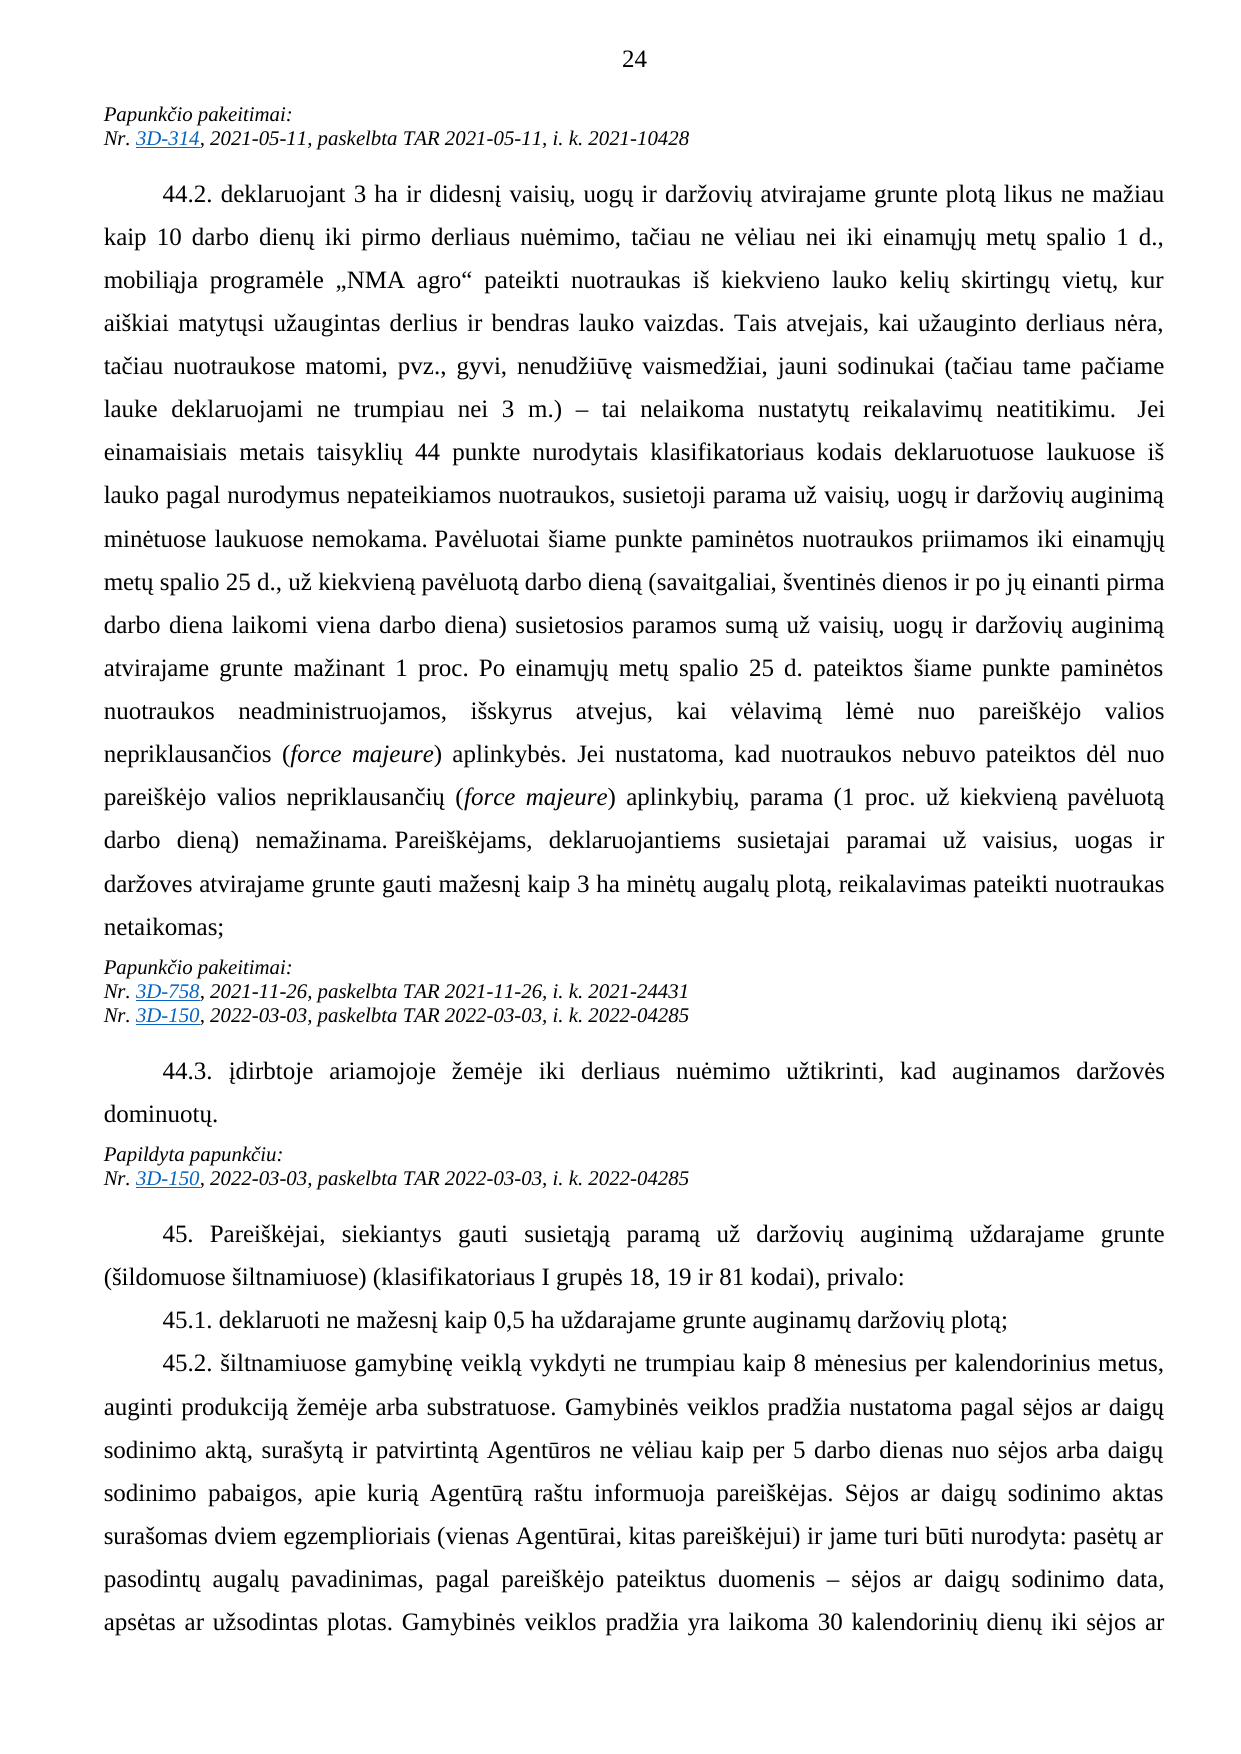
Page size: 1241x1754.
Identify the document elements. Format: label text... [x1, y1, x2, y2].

text Papunkčio pakeitimai: [103, 955, 1165, 979]
text Papildyta papunkčiu: [103, 1142, 1165, 1166]
text Papunkčio pakeitimai: [103, 102, 1165, 126]
text 45. Pareiškėjai, siekiantys gauti susietąją paramą už daržovių auginimą uždarajame grunte (šildomuose šiltnamiuose) (klasifikatoriaus I grupės 18, 19 ir 81 kodai), privalo: [103, 1219, 1165, 1291]
text Nr. 3D-314, 2021-05-11, paskelbta TAR 2021-05-11, i. k. 2021-10428 [103, 126, 1165, 150]
text 44.3. įdirbtoje ariamojoje žemėje iki derliaus nuėmimo užtikrinti, kad auginamos daržovės dominuotų. [103, 1056, 1165, 1128]
text Nr. 3D-150, 2022-03-03, paskelbta TAR 2022-03-03, i. k. 2022-04285 [103, 1166, 1165, 1190]
text 45.2. šiltnamiuose gamybinę veiklą vykdyti ne trumpiau kaip 8 mėnesius per kalendorinius metus, auginti produkciją žemėje arba substratuose. Gamybinės veiklos pradžia nustatoma pagal sėjos ar daigų sodinimo aktą, surašytą ir patvirtintą Agentūros ne vėliau kaip per 5 darbo dienas nuo sėjos arba daigų sodinimo pabaigos, apie kurią Agentūrą raštu informuoja pareiškėjas. Sėjos ar daigų sodinimo aktas surašomas dviem egzemplioriais (vienas Agentūrai, kitas pareiškėjui) ir jame turi būti nurodyta: pasėtų ar pasodintų augalų pavadinimas, pagal pareiškėjo pateiktus duomenis – sėjos ar daigų sodinimo data, apsėtas ar užsodintas plotas. Gamybinės veiklos pradžia yra laikoma 30 kalendorinių dienų iki sėjos ar [103, 1348, 1165, 1636]
text Nr. 3D-758, 2021-11-26, paskelbta TAR 2021-11-26, i. k. 2021-24431 [103, 979, 1165, 1003]
text 45.1. deklaruoti ne mažesnį kaip 0,5 ha uždarajame grunte auginamų daržovių plotą; [103, 1305, 1165, 1334]
text 44.2. deklaruojant 3 ha ir didesnį vaisių, uogų ir daržovių atvirajame grunte plotą likus ne mažiau kaip 10 darbo dienų iki pirmo derliaus nuėmimo, tačiau ne vėliau nei iki einamųjų metų spalio 1 d., mobiliąja programėle „NMA agro“ pateikti nuotraukas iš kiekvieno lauko kelių skirtingų vietų, kur aiškiai matytųsi užaugintas derlius ir bendras lauko vaizdas. Tais atvejais, kai užauginto derliaus nėra, tačiau nuotraukose matomi, pvz., gyvi, nenudžiūvę vaismedžiai, jauni sodinukai (tačiau tame pačiame lauke deklaruojami ne trumpiau nei 3 m.) – tai nelaikoma nustatytų reikalavimų neatitikimu. Jei einamaisiais metais taisyklių 44 punkte nurodytais klasifikatoriaus kodais deklaruotuose laukuose iš lauko pagal nurodymus nepateikiamos nuotraukos, susietoji parama už vaisių, uogų ir daržovių auginimą minėtuose laukuose nemokama. Pavėluotai šiame punkte paminėtos nuotraukos priimamos iki einamųjų metų spalio 25 d., už kiekvieną pavėluotą darbo dieną (savaitgaliai, šventinės dienos ir po jų einanti pirma darbo diena laikomi viena darbo diena) susietosios paramos sumą už vaisių, uogų ir daržovių auginimą atvirajame grunte mažinant 1 proc. Po einamųjų metų spalio 25 d. pateiktos šiame punkte paminėtos nuotraukos neadministruojamos, išskyrus atvejus, kai vėlavimą lėmė nuo pareiškėjo valios nepriklausančios (force majeure) aplinkybės. Jei nustatoma, kad nuotraukos nebuvo pateiktos dėl nuo pareiškėjo valios nepriklausančių (force majeure) aplinkybių, parama (1 proc. už kiekvieną pavėluotą darbo dieną) nemažinama. Pareiškėjams, deklaruojantiems susietajai paramai už vaisius, uogas ir daržoves atvirajame grunte gauti mažesnį kaip 3 ha minėtų augalų plotą, reikalavimas pateikti nuotraukas netaikomas; [103, 179, 1165, 941]
text Nr. 3D-150, 2022-03-03, paskelbta TAR 2022-03-03, i. k. 2022-04285 [103, 1003, 1165, 1027]
